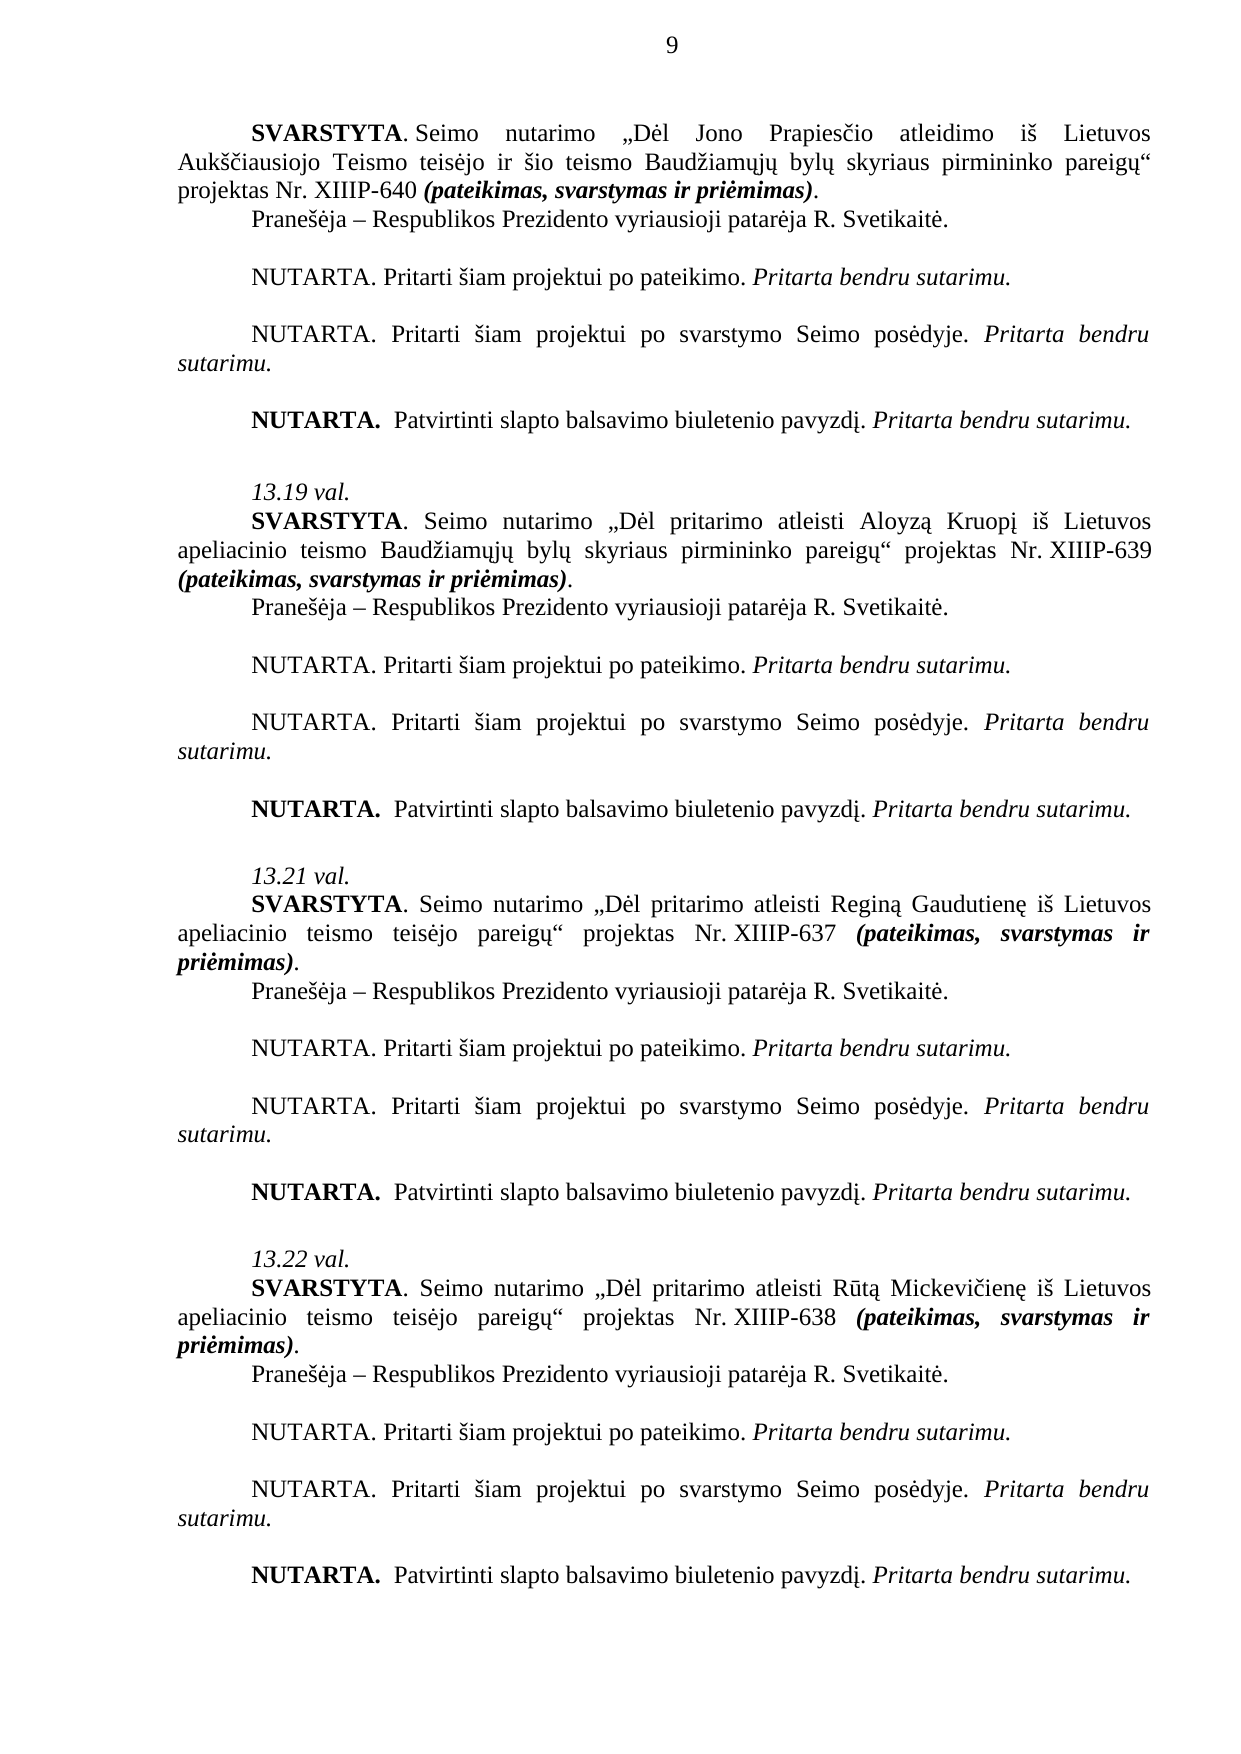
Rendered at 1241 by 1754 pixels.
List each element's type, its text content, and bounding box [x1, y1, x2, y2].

text Pranešėja – Respublikos Prezidento vyriausioji patarėja R. Svetikaitė. [177, 976, 1152, 1004]
text NUTARTA. Pritarti šiam projektui po svarstymo Seimo posėdyje. Pritarta bendru sutarimu. [177, 1091, 1152, 1148]
text NUTARTA. Patvirtinti slapto balsavimo biuletenio pavyzdį. Pritarta bendru sutarimu. [177, 1177, 1152, 1206]
text SVARSTYTA. Seimo nutarimo „Dėl pritarimo atleisti Aloyzą Kruopį iš Lietuvos apeliacinio teismo Baudžiamųjų bylų skyriaus pirmininko pareigų“ projektas Nr. XIIIP-639 (pateikimas, svarstymas ir priėmimas). [177, 506, 1152, 592]
text NUTARTA. Pritarti šiam projektui po pateikimo. Pritarta bendru sutarimu. [177, 262, 1152, 291]
text SVARSTYTA. Seimo nutarimo „Dėl pritarimo atleisti Rūtą Mickevičienę iš Lietuvos apeliacinio teismo teisėjo pareigų“ projektas Nr. XIIIP-638 (pateikimas, svarstymas ir priėmimas). [177, 1273, 1152, 1359]
text NUTARTA. Patvirtinti slapto balsavimo biuletenio pavyzdį. Pritarta bendru sutarimu. [177, 1560, 1152, 1589]
text NUTARTA. Pritarti šiam projektui po svarstymo Seimo posėdyje. Pritarta bendru sutarimu. [177, 1474, 1152, 1532]
text Pranešėja – Respublikos Prezidento vyriausioji patarėja R. Svetikaitė. [177, 1359, 1152, 1388]
text 13.21 val. [177, 861, 1152, 889]
text NUTARTA. Patvirtinti slapto balsavimo biuletenio pavyzdį. Pritarta bendru sutarimu. [177, 406, 1152, 434]
text SVARSTYTA. Seimo nutarimo „Dėl pritarimo atleisti Reginą Gaudutienę iš Lietuvos apeliacinio teismo teisėjo pareigų“ projektas Nr. XIIIP-637 (pateikimas, svarstymas ir priėmimas). [177, 889, 1152, 976]
text 13.22 val. [177, 1244, 1152, 1273]
text NUTARTA. Pritarti šiam projektui po pateikimo. Pritarta bendru sutarimu. [177, 1033, 1152, 1062]
text SVARSTYTA. Seimo nutarimo „Dėl Jono Prapiesčio atleidimo iš Lietuvos Aukščiausiojo Teismo teisėjo ir šio teismo Baudžiamųjų bylų skyriaus pirmininko pareigų“ projektas Nr. XIIIP-640 (pateikimas, svarstymas ir priėmimas). [177, 118, 1152, 204]
text Pranešėja – Respublikos Prezidento vyriausioji patarėja R. Svetikaitė. [177, 204, 1152, 233]
text 13.19 val. [177, 477, 1152, 506]
text NUTARTA. Pritarti šiam projektui po pateikimo. Pritarta bendru sutarimu. [177, 650, 1152, 679]
text Pranešėja – Respublikos Prezidento vyriausioji patarėja R. Svetikaitė. [177, 592, 1152, 621]
text NUTARTA. Pritarti šiam projektui po svarstymo Seimo posėdyje. Pritarta bendru sutarimu. [177, 319, 1152, 377]
text NUTARTA. Pritarti šiam projektui po pateikimo. Pritarta bendru sutarimu. [177, 1417, 1152, 1445]
text NUTARTA. Patvirtinti slapto balsavimo biuletenio pavyzdį. Pritarta bendru sutarimu. [177, 794, 1152, 822]
text NUTARTA. Pritarti šiam projektui po svarstymo Seimo posėdyje. Pritarta bendru sutarimu. [177, 707, 1152, 765]
